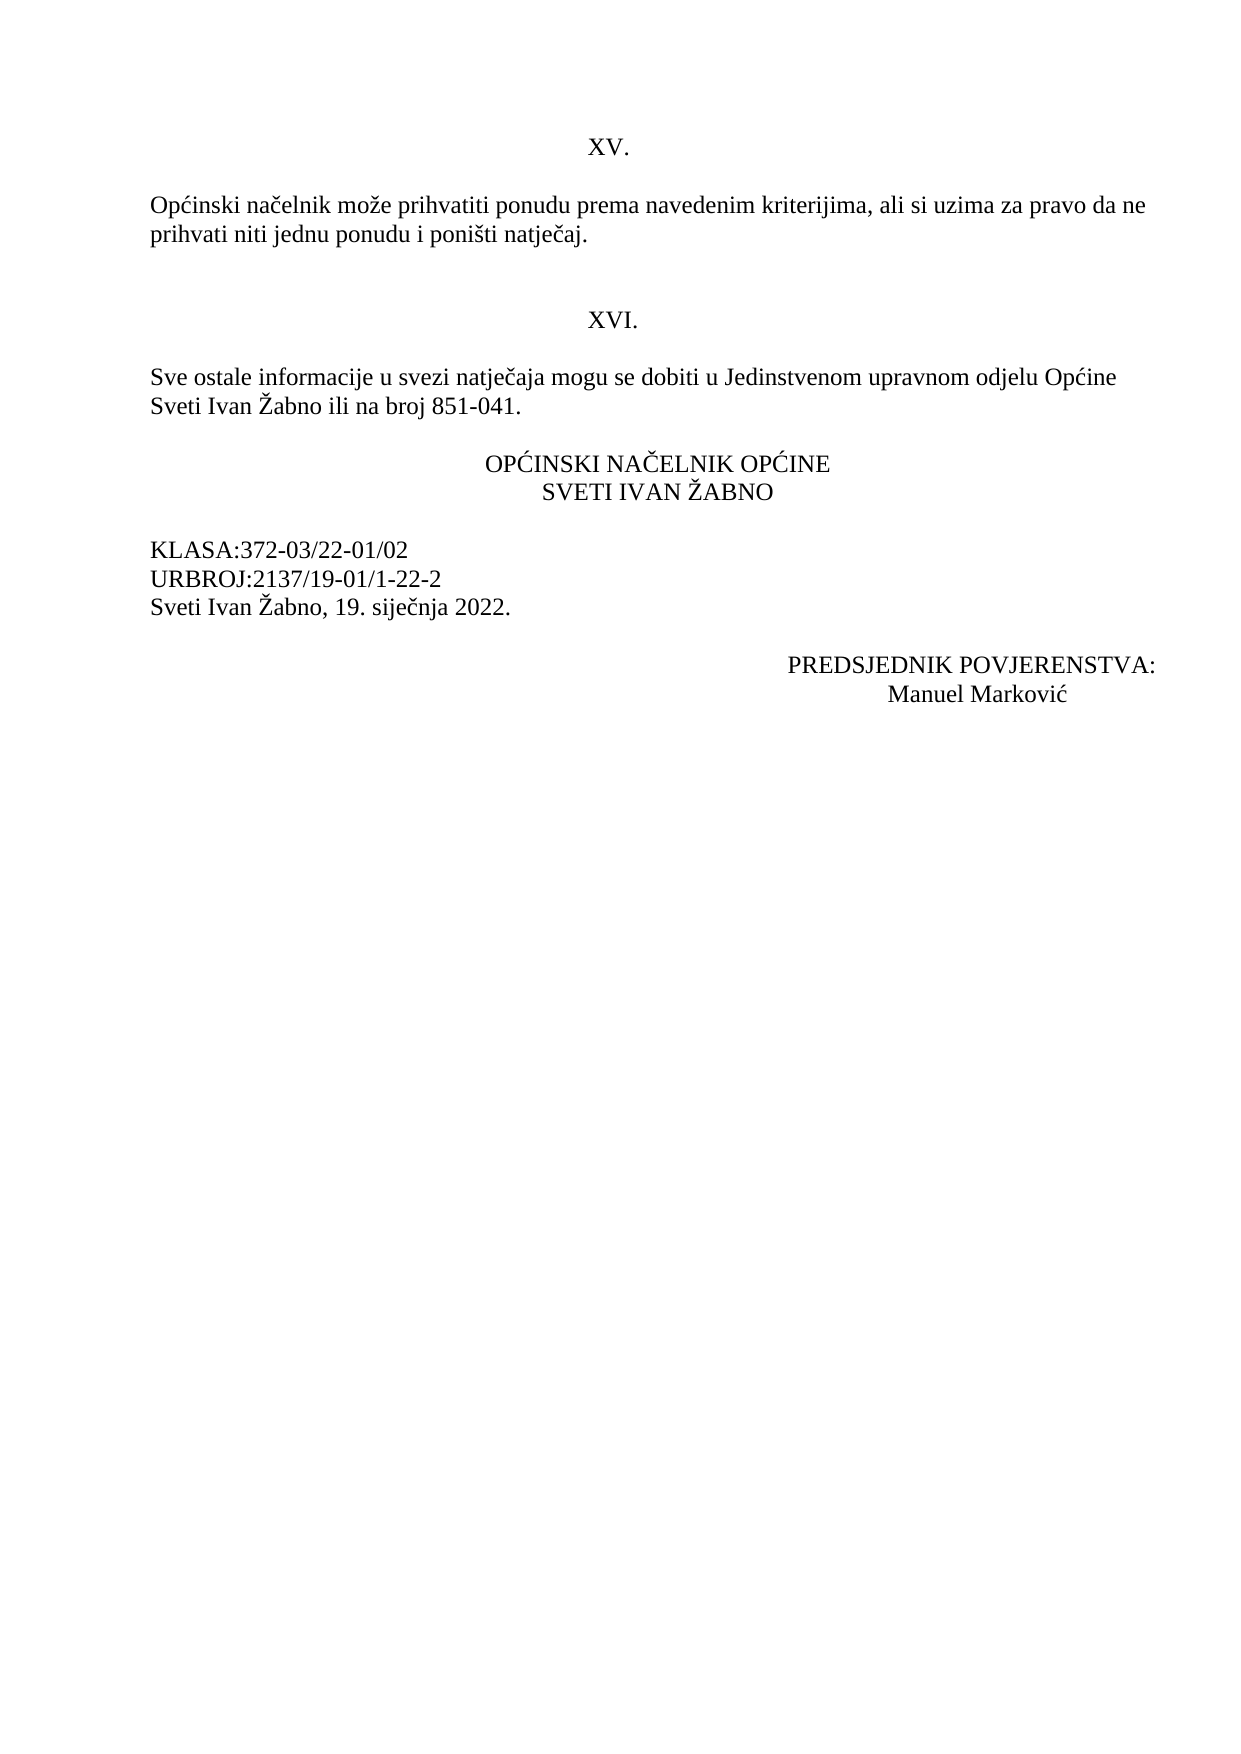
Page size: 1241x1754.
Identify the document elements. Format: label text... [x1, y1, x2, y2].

text OPĆINSKI NAČELNIK OPĆINE [150, 449, 1165, 477]
text XV. [150, 132, 1165, 161]
text Sve ostale informacije u svezi natječaja mogu se dobiti u Jedinstvenom upravnom odjelu Općine Sveti Ivan Žabno ili na broj 851-041. [150, 362, 1165, 420]
text URBROJ:2137/19-01/1-22-2 [150, 564, 1165, 592]
text XVI. [75, 305, 1165, 334]
text KLASA:372-03/22-01/02 [150, 535, 1165, 564]
text Sveti Ivan Žabno, 19. siječnja 2022. [150, 592, 1165, 621]
text PREDSJEDNIK POVJERENSTVA: [150, 650, 1165, 679]
text SVETI IVAN ŽABNO [150, 477, 1165, 506]
text Manuel Marković [150, 679, 1165, 707]
text Općinski načelnik može prihvatiti ponudu prema navedenim kriterijima, ali si uzima za pravo da ne prihvati niti jednu ponudu i poništi natječaj. [150, 190, 1165, 247]
